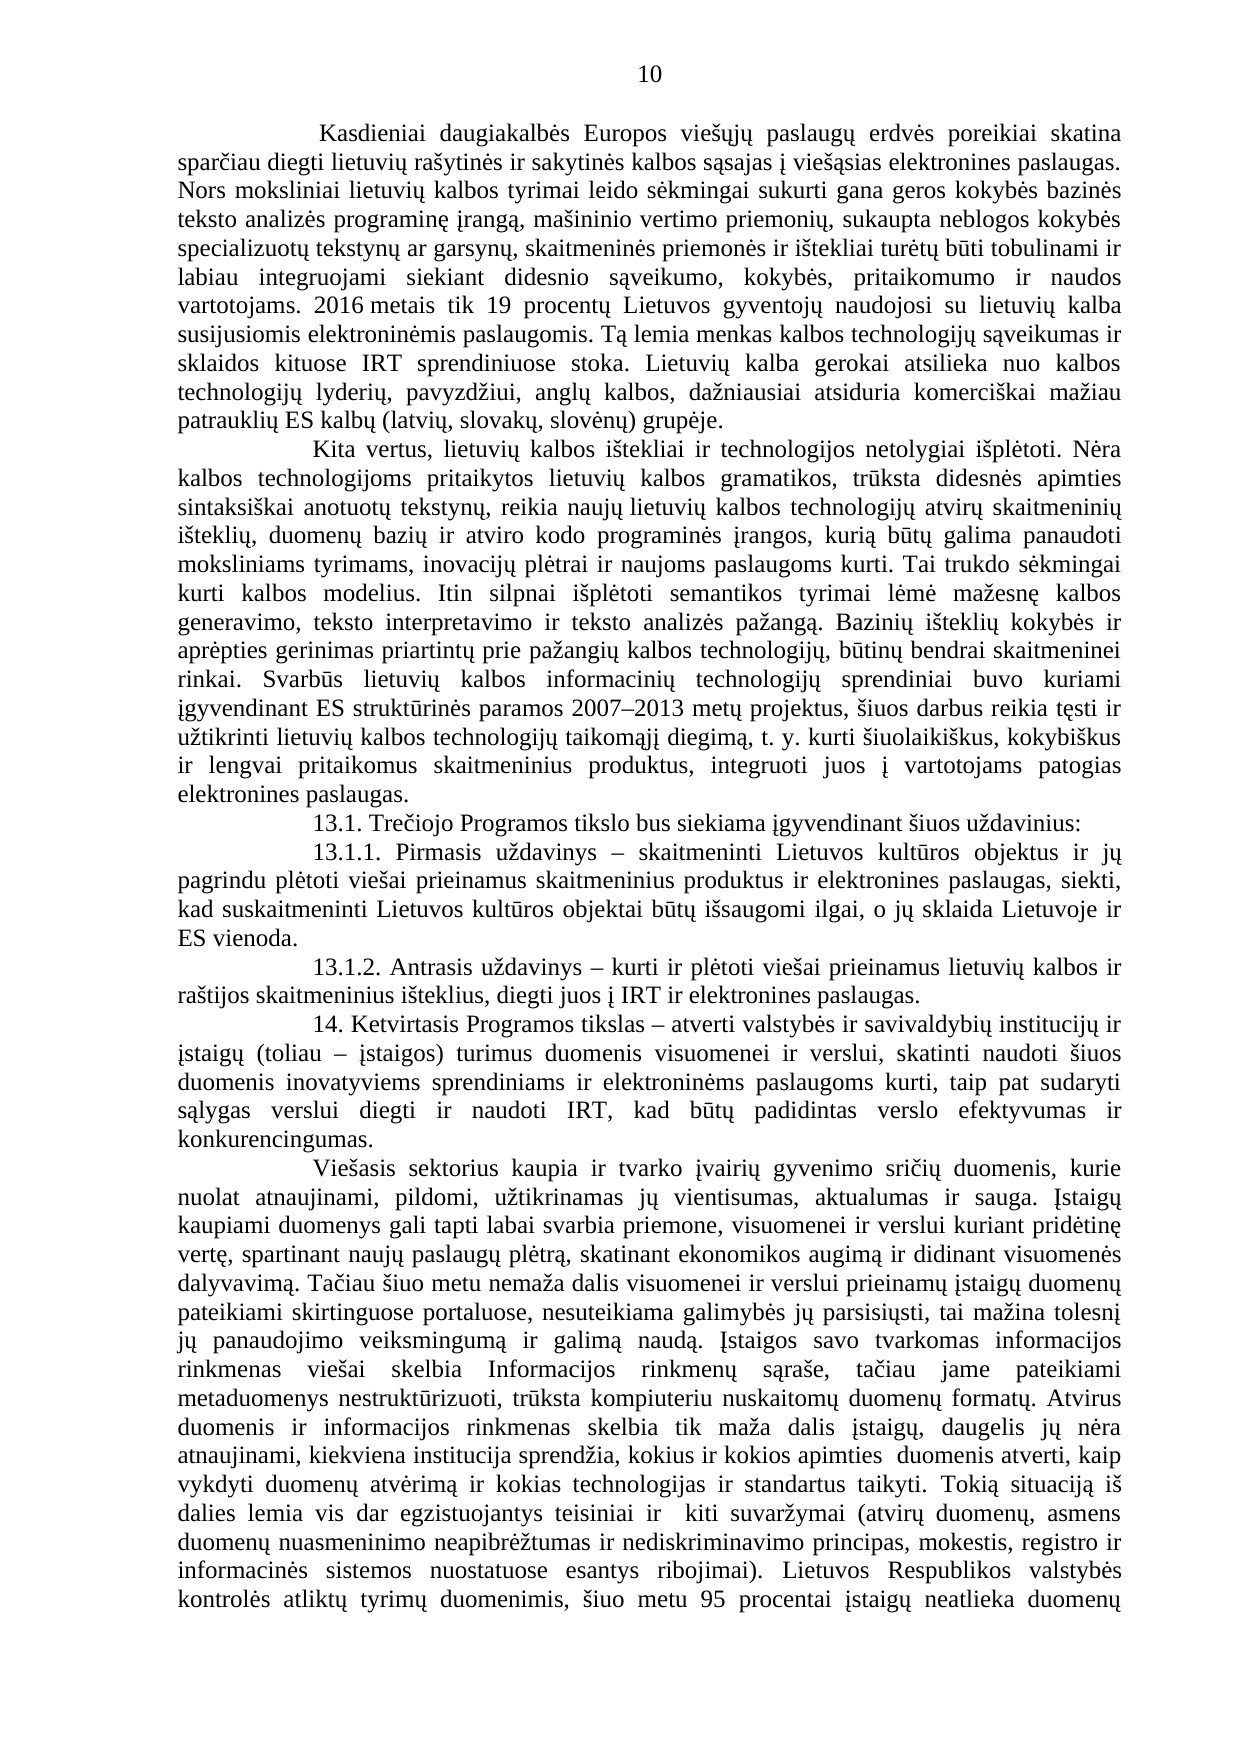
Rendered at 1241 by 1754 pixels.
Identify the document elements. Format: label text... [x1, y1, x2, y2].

text Viešasis sektorius kaupia ir tvarko įvairių gyvenimo sričių duomenis, kurie nuolat atnaujinami, pildomi, užtikrinamas jų vientisumas, aktualumas ir sauga. Įstaigų kaupiami duomenys gali tapti labai svarbia priemone, visuomenei ir verslui kuriant pridėtinę vertę, spartinant naujų paslaugų plėtrą, skatinant ekonomikos augimą ir didinant visuomenės dalyvavimą. Tačiau šiuo metu nemaža dalis visuomenei ir verslui prieinamų įstaigų duomenų pateikiami skirtinguose portaluose, nesuteikiama galimybės jų parsisiųsti, tai mažina tolesnį jų panaudojimo veiksmingumą ir galimą naudą. Įstaigos savo tvarkomas informacijos rinkmenas viešai skelbia Informacijos rinkmenų sąraše, tačiau jame pateikiami metaduomenys nestruktūrizuoti, trūksta kompiuteriu nuskaitomų duomenų formatų. Atvirus duomenis ir informacijos rinkmenas skelbia tik maža dalis įstaigų, daugelis jų nėra atnaujinami, kiekviena institucija sprendžia, kokius ir kokios apimties duomenis atverti, kaip vykdyti duomenų atvėrimą ir kokias technologijas ir standartus taikyti. Tokią situaciją iš dalies lemia vis dar egzistuojantys teisiniai ir kiti suvaržymai (atvirų duomenų, asmens duomenų nuasmeninimo neapibrėžtumas ir nediskriminavimo principas, mokestis, registro ir informacinės sistemos nuostatuose esantys ribojimai). Lietuvos Respublikos valstybės kontrolės atliktų tyrimų duomenimis, šiuo metu 95 procentai įstaigų neatlieka duomenų [177, 1153, 1122, 1613]
text Kita vertus, lietuvių kalbos ištekliai ir technologijos netolygiai išplėtoti. Nėra kalbos technologijoms pritaikytos lietuvių kalbos gramatikos, trūksta didesnės apimties sintaksiškai anotuotų tekstynų, reikia naujų lietuvių kalbos technologijų atvirų skaitmeninių išteklių, duomenų bazių ir atviro kodo programinės įrangos, kurią būtų galima panaudoti moksliniams tyrimams, inovacijų plėtrai ir naujoms paslaugoms kurti. Tai trukdo sėkmingai kurti kalbos modelius. Itin silpnai išplėtoti semantikos tyrimai lėmė mažesnę kalbos generavimo, teksto interpretavimo ir teksto analizės pažangą. Bazinių išteklių kokybės ir aprėpties gerinimas priartintų prie pažangių kalbos technologijų, būtinų bendrai skaitmeninei rinkai. Svarbūs lietuvių kalbos informacinių technologijų sprendiniai buvo kuriami įgyvendinant ES struktūrinės paramos 2007–2013 metų projektus, šiuos darbus reikia tęsti ir užtikrinti lietuvių kalbos technologijų taikomąjį diegimą, t. y. kurti šiuolaikiškus, kokybiškus ir lengvai pritaikomus skaitmeninius produktus, integruoti juos į vartotojams patogias elektronines paslaugas. [177, 434, 1122, 808]
text 13.1.2. Antrasis uždavinys – kurti ir plėtoti viešai prieinamus lietuvių kalbos ir raštijos skaitmeninius išteklius, diegti juos į IRT ir elektronines paslaugas. [177, 952, 1122, 1009]
text Kasdieniai daugiakalbės Europos viešųjų paslaugų erdvės poreikiai skatina sparčiau diegti lietuvių rašytinės ir sakytinės kalbos sąsajas į viešąsias elektronines paslaugas. Nors moksliniai lietuvių kalbos tyrimai leido sėkmingai sukurti gana geros kokybės bazinės teksto analizės programinę įrangą, mašininio vertimo priemonių, sukaupta neblogos kokybės specializuotų tekstynų ar garsynų, skaitmeninės priemonės ir ištekliai turėtų būti tobulinami ir labiau integruojami siekiant didesnio sąveikumo, kokybės, pritaikomumo ir naudos vartotojams. 2016 metais tik 19 procentų Lietuvos gyventojų naudojosi su lietuvių kalba susijusiomis elektroninėmis paslaugomis. Tą lemia menkas kalbos technologijų sąveikumas ir sklaidos kituose IRT sprendiniuose stoka. Lietuvių kalba gerokai atsilieka nuo kalbos technologijų lyderių, pavyzdžiui, anglų kalbos, dažniausiai atsiduria komerciškai mažiau patrauklių ES kalbų (latvių, slovakų, slovėnų) grupėje. [177, 118, 1122, 434]
text 13.1.1. Pirmasis uždavinys – skaitmeninti Lietuvos kultūros objektus ir jų pagrindu plėtoti viešai prieinamus skaitmeninius produktus ir elektronines paslaugas, siekti, kad suskaitmeninti Lietuvos kultūros objektai būtų išsaugomi ilgai, o jų sklaida Lietuvoje ir ES vienoda. [177, 837, 1122, 952]
text 13.1. Trečiojo Programos tikslo bus siekiama įgyvendinant šiuos uždavinius: [177, 808, 1122, 837]
text 14. Ketvirtasis Programos tikslas – atverti valstybės ir savivaldybių institucijų ir įstaigų (toliau – įstaigos) turimus duomenis visuomenei ir verslui, skatinti naudoti šiuos duomenis inovatyviems sprendiniams ir elektroninėms paslaugoms kurti, taip pat sudaryti sąlygas verslui diegti ir naudoti IRT, kad būtų padidintas verslo efektyvumas ir konkurencingumas. [177, 1009, 1122, 1153]
